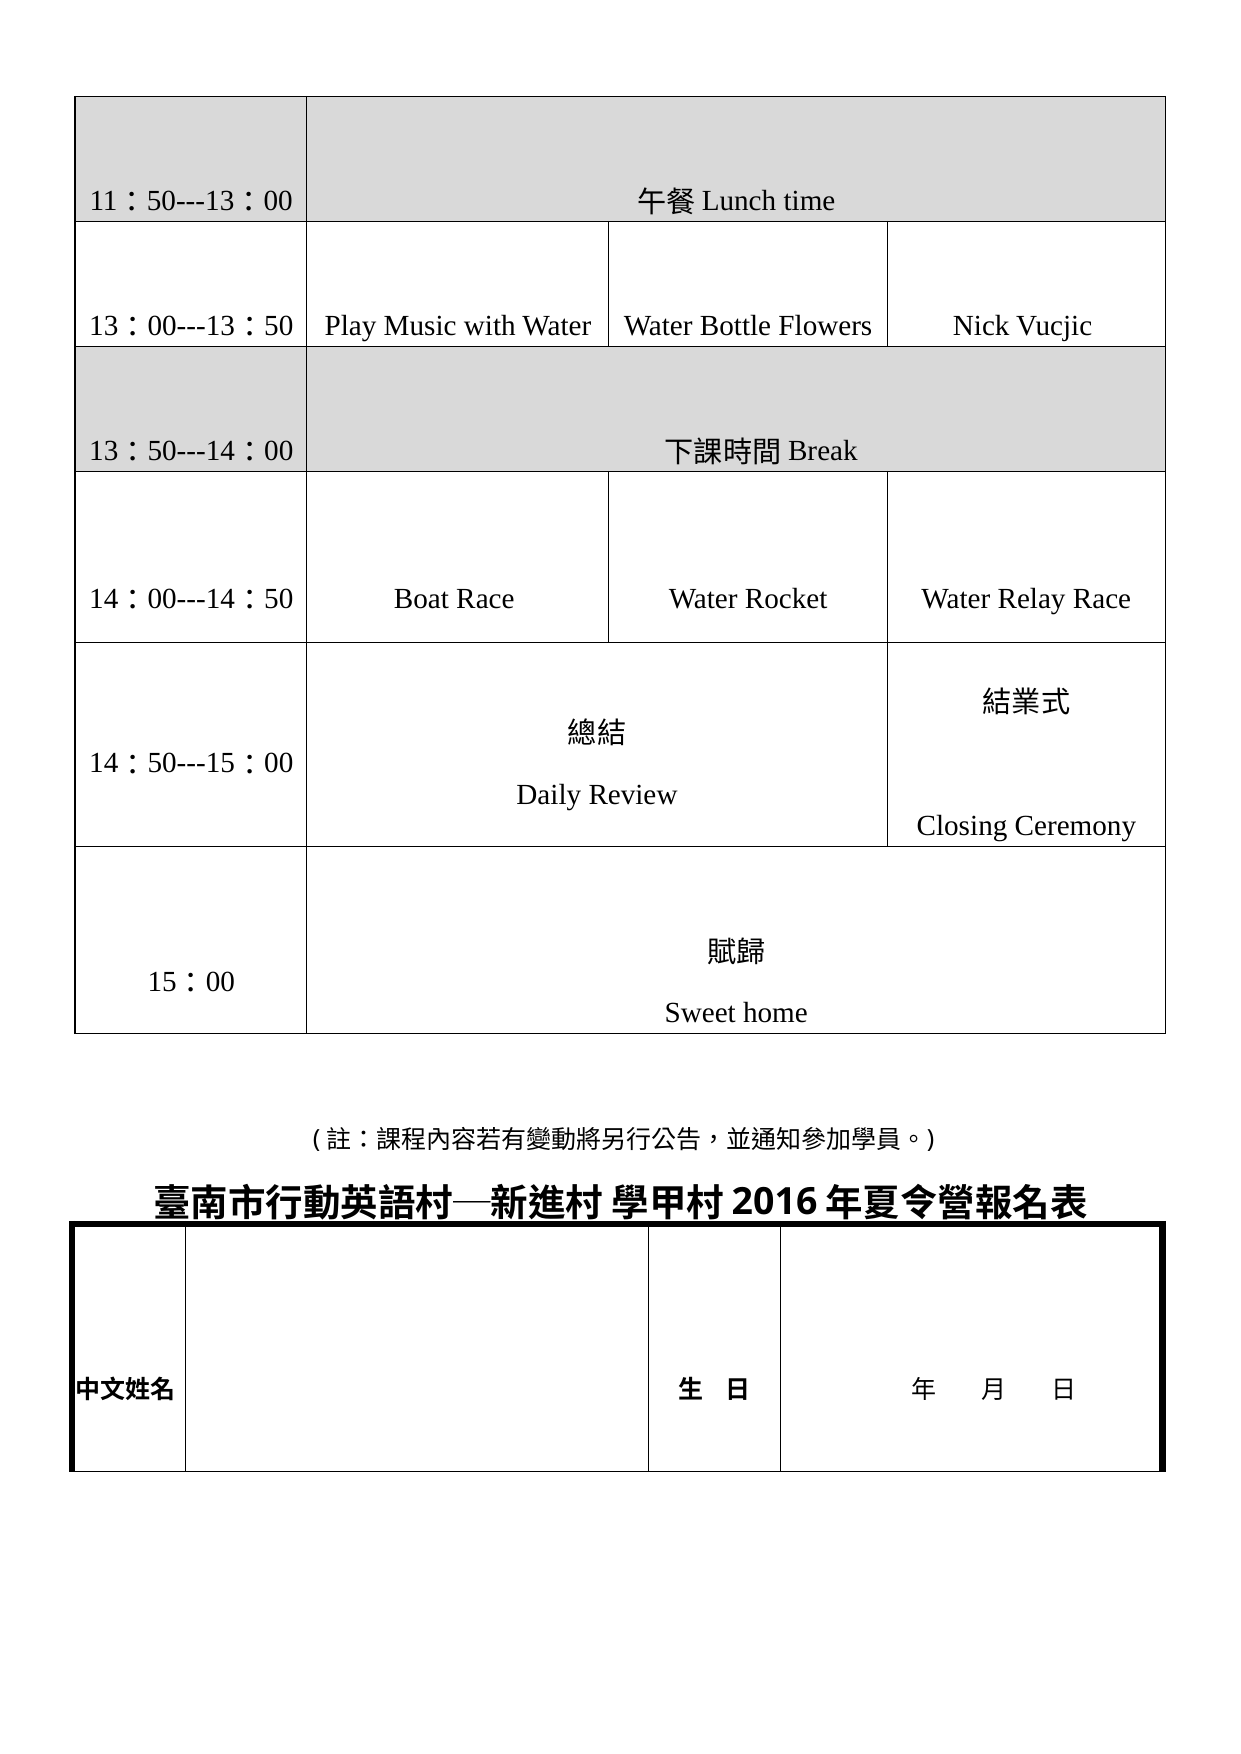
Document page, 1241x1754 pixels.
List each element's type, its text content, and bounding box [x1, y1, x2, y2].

table_header 年 月 日 [781, 1227, 1159, 1471]
table_cell 11：50---13：00 [76, 97, 306, 221]
table_cell 14：50---15：00 [76, 643, 306, 846]
table_header 中文姓名 [75, 1227, 185, 1471]
table_cell Boat Race [307, 472, 608, 642]
table_cell Water Relay Race [888, 472, 1165, 642]
table_cell Water Rocket [609, 472, 887, 642]
table_cell 結業式 Closing Ceremony [888, 643, 1165, 846]
table_cell 下課時間 Break [307, 347, 1165, 471]
table_header 生 日 [649, 1227, 780, 1471]
table_cell Play Music with Water [307, 222, 608, 346]
table_cell 14：00---14：50 [76, 472, 306, 642]
table_cell 賦歸 Sweet home [307, 847, 1165, 1033]
text ( 註：課程內容若有變動將另行公告，並通知參加學員。) [75, 1096, 1165, 1158]
table_cell 13：50---14：00 [76, 347, 306, 471]
table_cell Water Bottle Flowers [609, 222, 887, 346]
table_header [186, 1227, 648, 1471]
text 臺南市行動英語村─新進村 學甲村2016年夏令營報名表 [75, 1158, 1165, 1221]
table_cell 總結 Daily Review [307, 643, 887, 846]
table_cell 13：00---13：50 [76, 222, 306, 346]
table_cell Nick Vucjic [888, 222, 1165, 346]
table_cell 15：00 [76, 847, 306, 1033]
table_cell 午餐 Lunch time [307, 97, 1165, 221]
